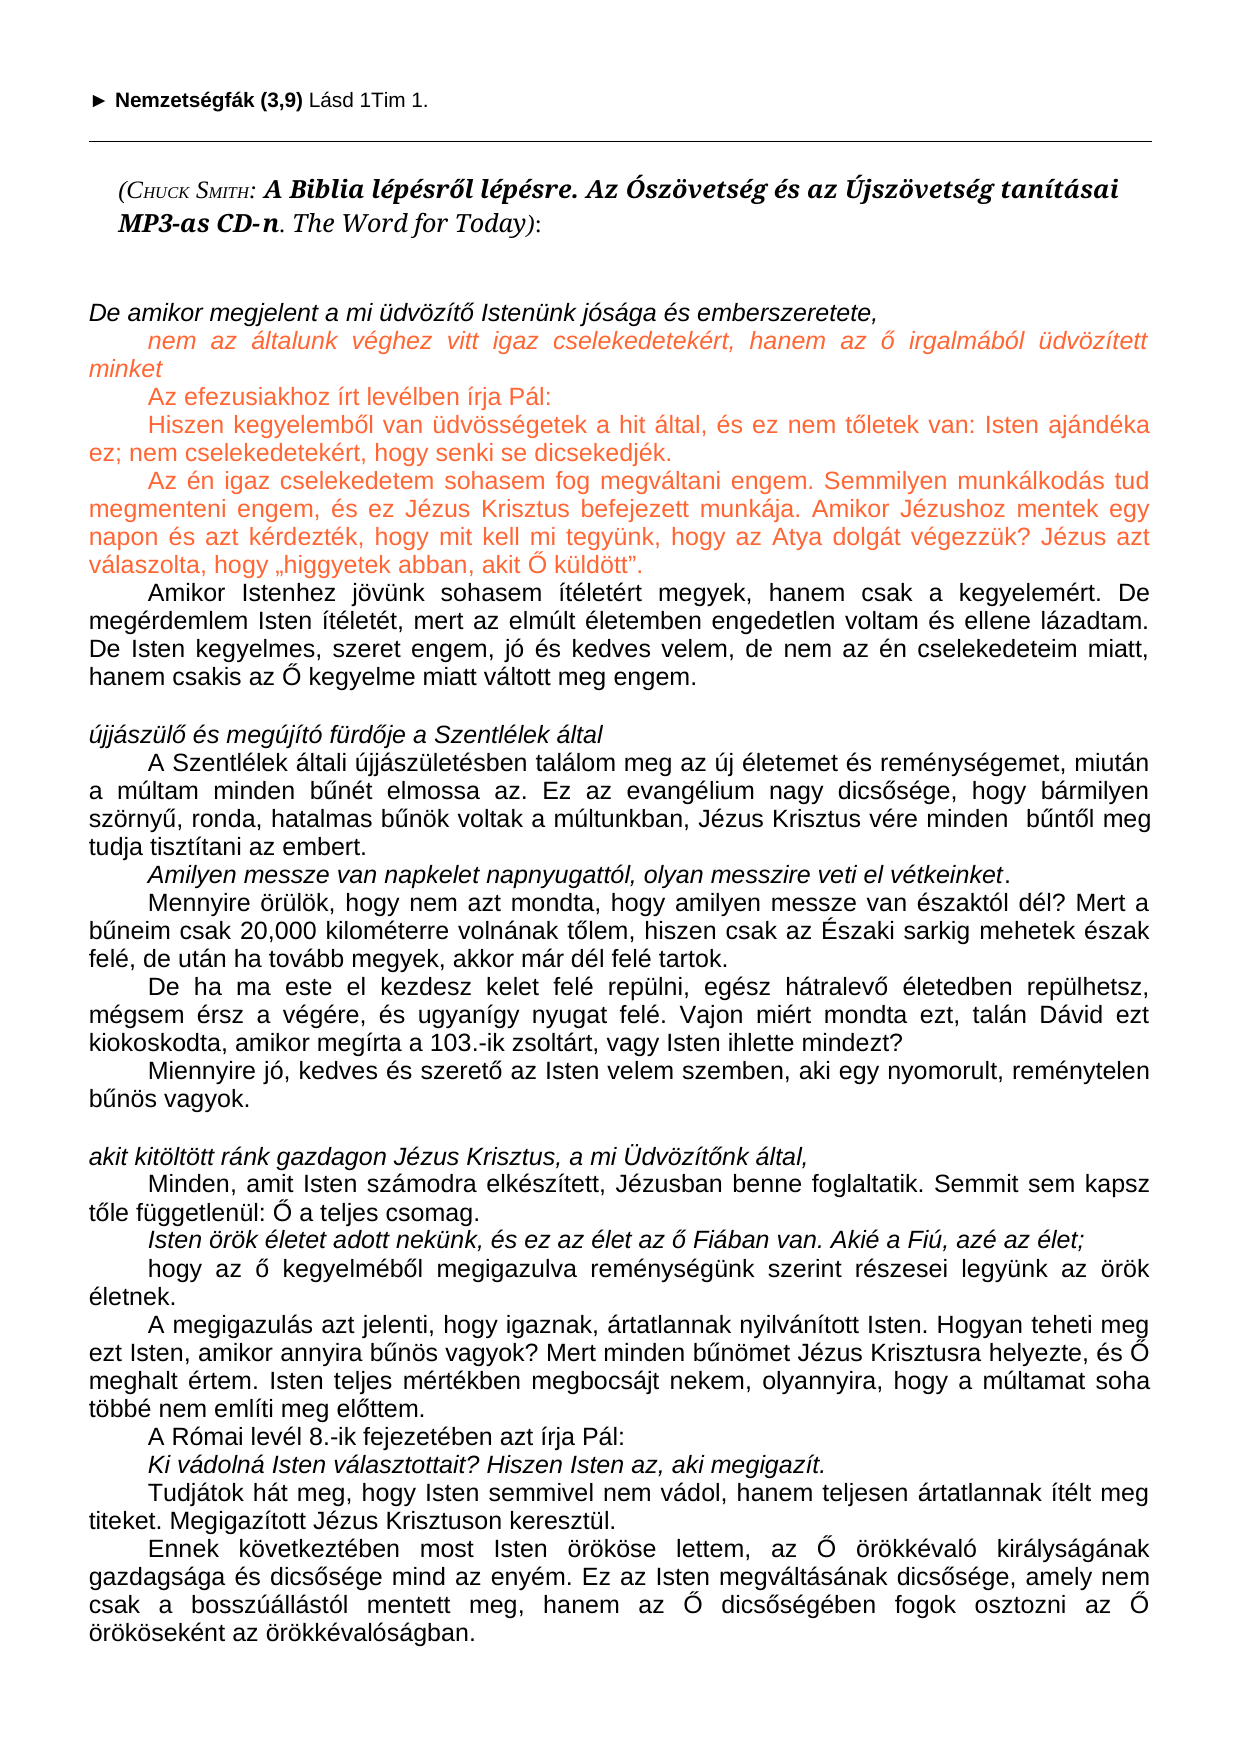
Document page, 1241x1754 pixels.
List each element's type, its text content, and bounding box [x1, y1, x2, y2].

text ► Nemzetségfák (3,9) Lásd 1Tim 1. [88, 88, 1152, 112]
text újjászülő és megújító fürdője a Szentlélek által [88, 720, 1152, 748]
text Minden, amit Isten számodra elkészített, Jézusban benne foglaltatik. Semmit sem kapsz tőle függetlenül: Ő a teljes csomag. [88, 1170, 1152, 1226]
text (Chuck Smith: A Biblia lépésről lépésre. Az Ószövetség és az Újszövetség tanításai MP3-as CD‑n. The Word for Today): [88, 142, 1152, 269]
text nem az általunk véghez vitt igaz cselekedetekért, hanem az ő irgalmából üdvözített minket [88, 327, 1152, 383]
text hogy az ő kegyelméből megigazulva reménységünk szerint részesei legyünk az örök életnek. [88, 1254, 1152, 1310]
text Miennyire jó, kedves és szerető az Isten velem szemben, aki egy nyomorult, reménytelen bűnös vagyok. [88, 1057, 1152, 1113]
text Amilyen messze van napkelet napnyugattól, olyan messzire veti el vétkeinket. [88, 861, 1152, 888]
text A Szentlélek általi újjászületésben találom meg az új életemet és reménységemet, miután a múltam minden bűnét elmossa az. Ez az evangélium nagy dicsősége, hogy bármilyen szörnyű, ronda, hatalmas bűnök voltak a múltunkban, Jézus Krisztus vére minden bűntől meg tudja tisztítani az embert. [88, 748, 1152, 861]
text Amikor Istenhez jövünk sohasem ítéletért megyek, hanem csak a kegyelemért. De megérdemlem Isten ítéletét, mert az elmúlt életemben engedetlen voltam és ellene lázadtam. De Isten kegyelmes, szeret engem, jó és kedves velem, de nem az én cselekedeteim miatt, hanem csakis az Ő kegyelme miatt váltott meg engem. [88, 579, 1152, 691]
text De ha ma este el kezdesz kelet felé repülni, egész hátralevő életedben repülhetsz, mégsem érsz a végére, és ugyanígy nyugat felé. Vajon miért mondta ezt, talán Dávid ezt kiokoskodta, amikor megírta a 103.-ik zsoltárt, vagy Isten ihlette mindezt? [88, 973, 1152, 1057]
text Ennek következtében most Isten örököse lettem, az Ő örökkévaló királyságának gazdagsága és dicsősége mind az enyém. Ez az Isten megváltásának dicsősége, amely nem csak a bosszúállástól mentett meg, hanem az Ő dicsőségében fogok osztozni az Ő örököseként az örökkévalóságban. [88, 1534, 1152, 1647]
text Hiszen kegyelemből van üdvösségetek a hit által, és ez nem tőletek van: Isten ajándéka ez; nem cselekedetekért, hogy senki se dicsekedjék. [88, 411, 1152, 467]
text Az efezusiakhoz írt levélben írja Pál: [88, 383, 1152, 411]
text akit kitöltött ránk gazdagon Jézus Krisztus, a mi Üdvözítőnk által, [88, 1142, 1152, 1170]
text De amikor megjelent a mi üdvözítő Istenünk jósága és emberszeretete, [88, 299, 1152, 327]
text Tudjátok hát meg, hogy Isten semmivel nem vádol, hanem teljesen ártatlannak ítélt meg titeket. Megigazított Jézus Krisztuson keresztül. [88, 1478, 1152, 1534]
text Az én igaz cselekedetem sohasem fog megváltani engem. Semmilyen munkálkodás tud megmenteni engem, és ez Jézus Krisztus befejezett munkája. Amikor Jézushoz mentek egy napon és azt kérdezték, hogy mit kell mi tegyünk, hogy az Atya dolgát végezzük? Jézus azt válaszolta, hogy „higgyetek abban, akit Ő küldött”. [88, 467, 1152, 579]
text Mennyire örülök, hogy nem azt mondta, hogy amilyen messze van északtól dél? Mert a bűneim csak 20,000 kilométerre volnának tőlem, hiszen csak az Északi sarkig mehetek észak felé, de után ha tovább megyek, akkor már dél felé tartok. [88, 888, 1152, 973]
text A Római levél 8.-ik fejezetében azt írja Pál: [88, 1422, 1152, 1450]
text A megigazulás azt jelenti, hogy igaznak, ártatlannak nyilvánított Isten. Hogyan teheti meg ezt Isten, amikor annyira bűnös vagyok? Mert minden bűnömet Jézus Krisztusra helyezte, és Ő meghalt értem. Isten teljes mértékben megbocsájt nekem, olyannyira, hogy a múltamat soha többé nem említi meg előttem. [88, 1310, 1152, 1422]
text Ki vádolná Isten választottait? Hiszen Isten az, aki megigazít. [88, 1450, 1152, 1478]
text Isten örök életet adott nekünk, és ez az élet az ő Fiában van. Akié a Fiú, azé az élet; [88, 1226, 1152, 1254]
